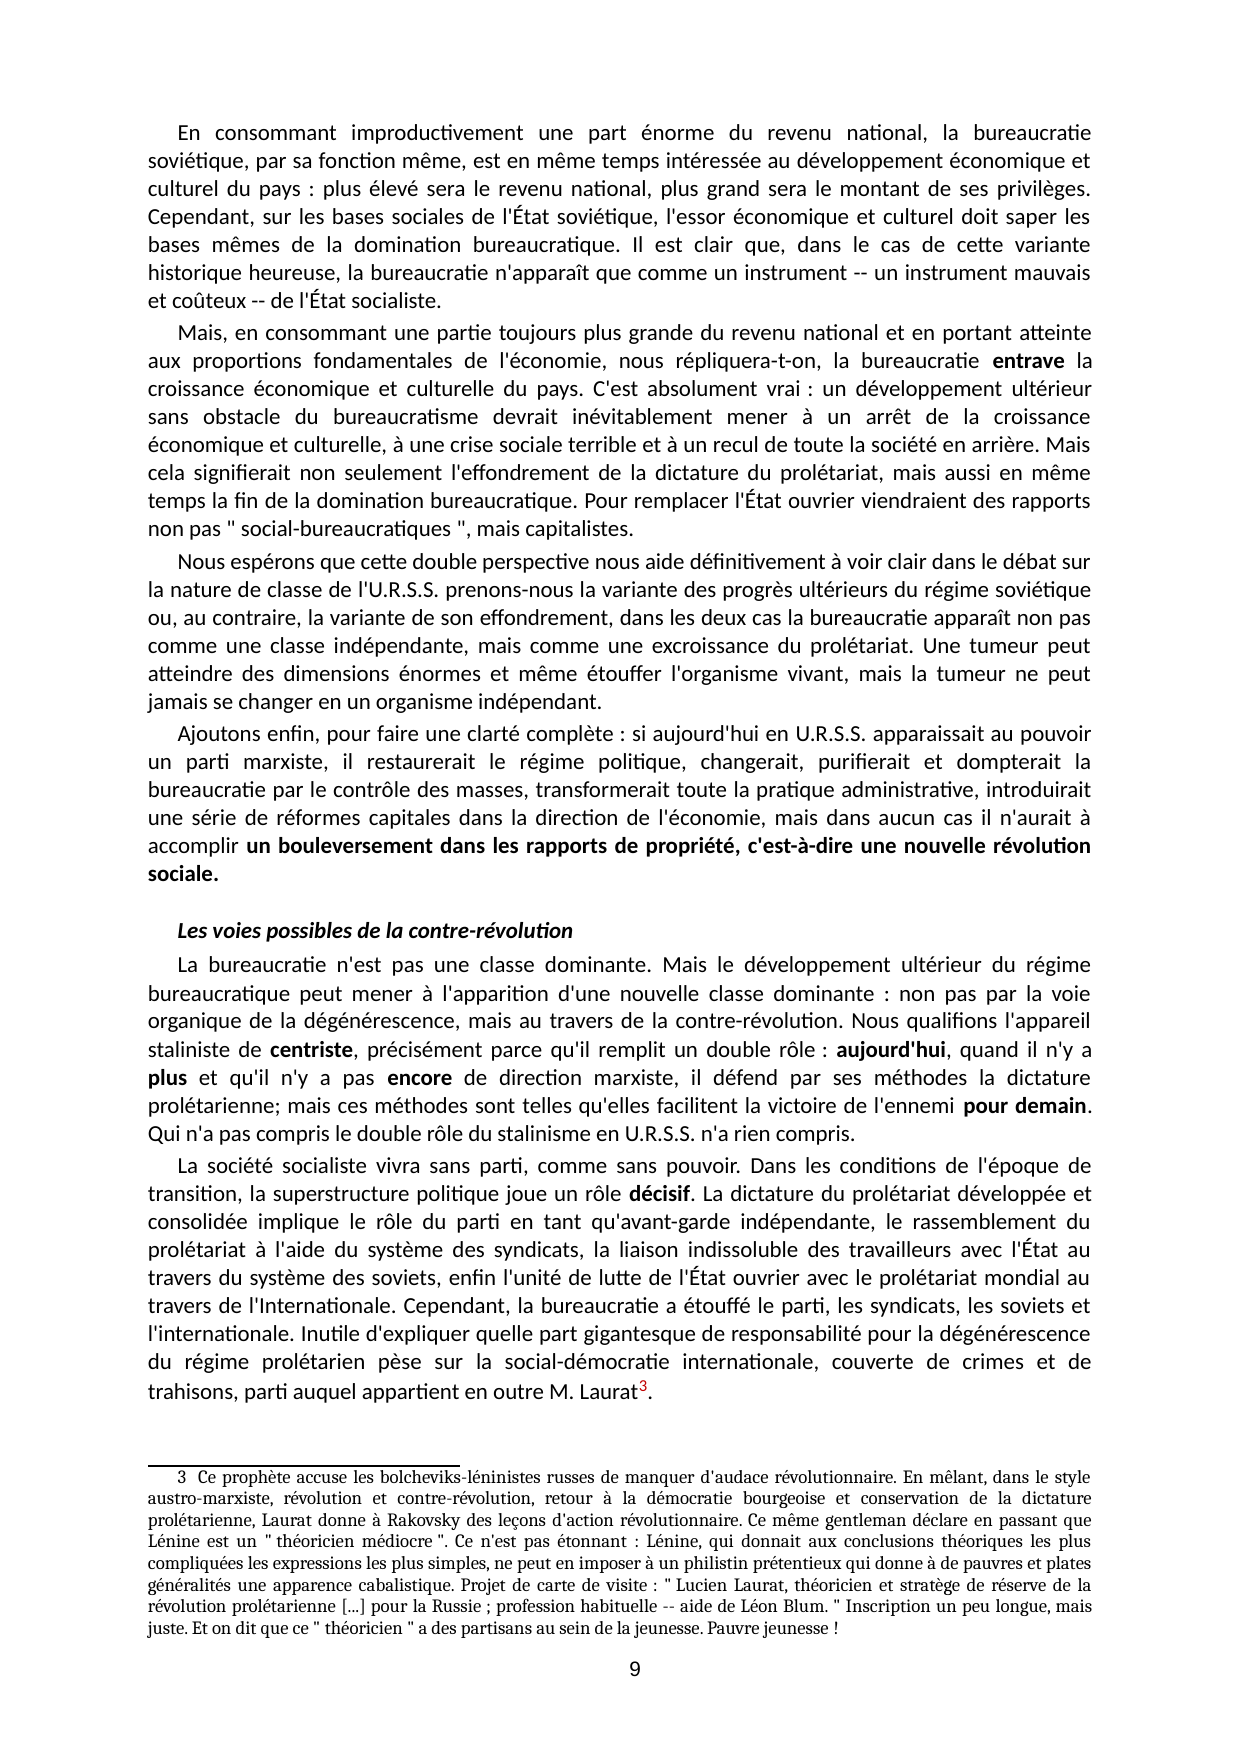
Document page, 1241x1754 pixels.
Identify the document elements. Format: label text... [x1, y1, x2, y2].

text Ajoutons enfin, pour faire une clarté complète : si aujourd'hui en U.R.S.S. apparaissait au pouvoir un parti marxiste, il restaurerait le régime politique, changerait, purifierait et dompterait la bureaucratie par le contrôle des masses, transformerait toute la pratique administrative, introduirait une série de réformes capitales dans la direction de l'économie, mais dans aucun cas il n'aurait à accomplir un bouleversement dans les rapports de propriété, c'est-à-dire une nouvelle révolution sociale. [148, 719, 1093, 887]
text En consommant improductivement une part énorme du revenu national, la bureaucratie soviétique, par sa fonction même, est en même temps intéressée au développement économique et culturel du pays : plus élevé sera le revenu national, plus grand sera le montant de ses privilèges. Cependant, sur les bases sociales de l'État soviétique, l'essor économique et culturel doit saper les bases mêmes de la domination bureaucratique. Il est clair que, dans le cas de cette variante historique heureuse, la bureaucratie n'apparaît que comme un instrument -- un instrument mauvais et coûteux -- de l'État socialiste. [148, 118, 1093, 314]
subtitle Les voies possibles de la contre-révolution [148, 916, 1093, 944]
text La bureaucratie n'est pas une classe dominante. Mais le développement ultérieur du régime bureaucratique peut mener à l'apparition d'une nouvelle classe dominante : non pas par la voie organique de la dégénérescence, mais au travers de la contre-révolution. Nous qualifions l'appareil staliniste de centriste, précisément parce qu'il remplit un double rôle : aujourd'hui, quand il n'y a plus et qu'il n'y a pas encore de direction marxiste, il défend par ses méthodes la dictature prolétarienne; mais ces méthodes sont telles qu'elles facilitent la victoire de l'ennemi pour demain. Qui n'a pas compris le double rôle du stalinisme en U.R.S.S. n'a rien compris. [148, 951, 1093, 1147]
text Mais, en consommant une partie toujours plus grande du revenu national et en portant atteinte aux proportions fondamentales de l'économie, nous répliquera-t-on, la bureaucratie entrave la croissance économique et culturelle du pays. C'est absolument vrai : un développement ultérieur sans obstacle du bureaucratisme devrait inévitablement mener à un arrêt de la croissance économique et culturelle, à une crise sociale terrible et à un recul de toute la société en arrière. Mais cela signifierait non seulement l'effondrement de la dictature du prolétariat, mais aussi en même temps la fin de la domination bureaucratique. Pour remplacer l'État ouvrier viendraient des rapports non pas " social-bureaucratiques ", mais capitalistes. [148, 318, 1093, 543]
text Ce prophète accuse les bolcheviks-léninistes russes de manquer d'audace révolutionnaire. En mêlant, dans le style austro-marxiste, révolution et contre-révolution, retour à la démocratie bourgeoise et conservation de la dictature prolétarienne, Laurat donne à Rakovsky des leçons d'action révolutionnaire. Ce même gentleman déclare en passant que Lénine est un " théoricien médiocre ". Ce n'est pas étonnant : Lénine, qui donnait aux conclusions théoriques les plus compliquées les expressions les plus simples, ne peut en imposer à un philistin prétentieux qui donne à de pauvres et plates généralités une apparence cabalistique. Projet de carte de visite : " Lucien Laurat, théoricien et stratège de réserve de la révolution prolétarienne [...] pour la Russie ; profession habituelle -- aide de Léon Blum. " Inscription un peu longue, mais juste. Et on dit que ce " théoricien " a des partisans au sein de la jeunesse. Pauvre jeunesse ! [148, 1466, 1093, 1639]
text La société socialiste vivra sans parti, comme sans pouvoir. Dans les conditions de l'époque de transition, la superstructure politique joue un rôle décisif. La dictature du prolétariat développée et consolidée implique le rôle du parti en tant qu'avant-garde indépendante, le rassemblement du prolétariat à l'aide du système des syndicats, la liaison indissoluble des travailleurs avec l'État au travers du système des soviets, enfin l'unité de lutte de l'État ouvrier avec le prolétariat mondial au travers de l'Internationale. Cependant, la bureaucratie a étouffé le parti, les syndicats, les soviets et l'internationale. Inutile d'expliquer quelle part gigantesque de responsabilité pour la dégénérescence du régime prolétarien pèse sur la social-démocratie internationale, couverte de crimes et de trahisons, parti auquel appartient en outre M. Laurat. [148, 1151, 1093, 1406]
text Nous espérons que cette double perspective nous aide définitivement à voir clair dans le débat sur la nature de classe de l'U.R.S.S. prenons-nous la variante des progrès ultérieurs du régime soviétique ou, au contraire, la variante de son effondrement, dans les deux cas la bureaucratie apparaît non pas comme une classe indépendante, mais comme une excroissance du prolétariat. Une tumeur peut atteindre des dimensions énormes et même étouffer l'organisme vivant, mais la tumeur ne peut jamais se changer en un organisme indépendant. [148, 547, 1093, 715]
